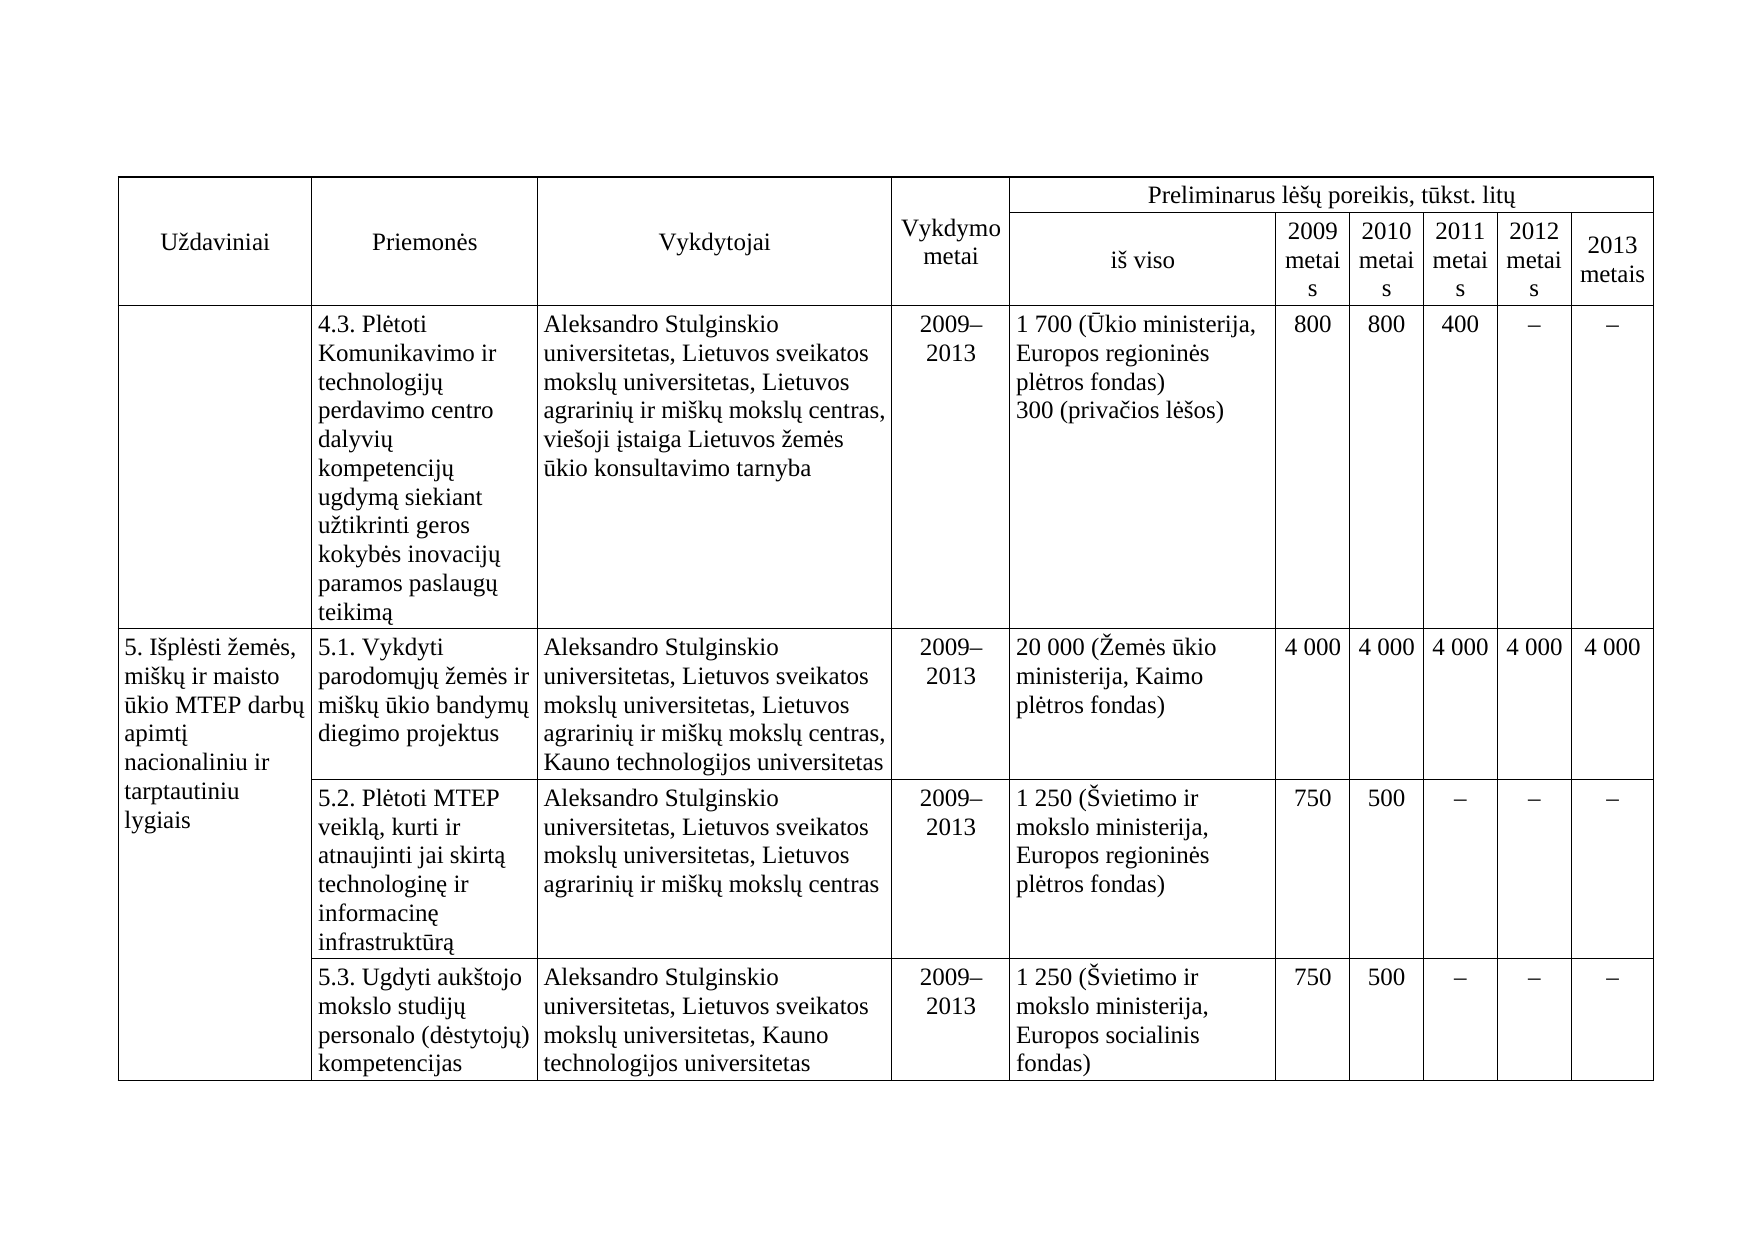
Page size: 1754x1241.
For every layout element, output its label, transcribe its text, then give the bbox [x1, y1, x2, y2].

table_cell [119, 306, 311, 628]
table_cell – [1572, 306, 1653, 628]
table_cell 4 000 [1276, 629, 1349, 779]
table_cell 4 000 [1498, 629, 1571, 779]
table_cell 5.2. Plėtoti MTEP veiklą, kurti ir atnaujinti jai skirtą technologinę ir informacinę infrastruktūrą [312, 780, 537, 958]
table_cell 400 [1424, 306, 1497, 628]
table_cell 800 [1276, 306, 1349, 628]
table_cell 800 [1350, 306, 1423, 628]
table_cell – [1424, 780, 1497, 958]
table_cell iš viso [1010, 213, 1275, 305]
table_cell 2009–2013 [892, 306, 1009, 628]
table_cell 2009–2013 [892, 959, 1009, 1080]
table_header Priemonės [312, 178, 537, 305]
table_cell – [1572, 959, 1653, 1080]
table_cell 4 000 [1572, 629, 1653, 779]
table_cell Aleksandro Stulginskio universitetas, Lietuvos sveikatos mokslų universitetas, Lietuvos agrarinių ir miškų mokslų centras [538, 780, 891, 958]
table_cell 5.1. Vykdyti parodomųjų žemės ir miškų ūkio bandymų diegimo projektus [312, 629, 537, 779]
table_cell 750 [1276, 780, 1349, 958]
table_cell 5.3. Ugdyti aukštojo mokslo studijų personalo (dėstytojų) kompetencijas [312, 959, 537, 1080]
table_cell 2010 metais [1350, 213, 1423, 305]
table_cell 1 700 (Ūkio ministerija, Europos regioninės plėtros fondas) 300 (privačios lėšos) [1010, 306, 1275, 628]
table_cell 4 000 [1350, 629, 1423, 779]
table_cell Aleksandro Stulginskio universitetas, Lietuvos sveikatos mokslų universitetas, Lietuvos agrarinių ir miškų mokslų centras, Kauno technologijos universitetas [538, 629, 891, 779]
table_cell 5. Išplėsti žemės, miškų ir maisto ūkio MTEP darbų apimtį nacionaliniu ir tarptautiniu lygiais [119, 629, 311, 1080]
table_cell 2013 metais [1572, 213, 1653, 305]
table_cell 20 000 (Žemės ūkio ministerija, Kaimo plėtros fondas) [1010, 629, 1275, 779]
table_cell 500 [1350, 780, 1423, 958]
table_cell 2009–2013 [892, 780, 1009, 958]
table_cell Aleksandro Stulginskio universitetas, Lietuvos sveikatos mokslų universitetas, Kauno technologijos universitetas [538, 959, 891, 1080]
table_header Vykdytojai [538, 178, 891, 305]
table_cell Aleksandro Stulginskio universitetas, Lietuvos sveikatos mokslų universitetas, Lietuvos agrarinių ir miškų mokslų centras, viešoji įstaiga Lietuvos žemės ūkio konsultavimo tarnyba [538, 306, 891, 628]
table_cell 2011 metais [1424, 213, 1497, 305]
table_cell – [1498, 959, 1571, 1080]
table_cell 2009 metais [1276, 213, 1349, 305]
table_cell 2012 metais [1498, 213, 1571, 305]
table_header Preliminarus lėšų poreikis, tūkst. litų [1010, 178, 1653, 212]
table_cell 500 [1350, 959, 1423, 1080]
table_header Vykdymo metai [892, 178, 1009, 305]
table_cell – [1498, 306, 1571, 628]
table_cell 4.3. Plėtoti Komunikavimo ir technologijų perdavimo centro dalyvių kompetencijų ugdymą siekiant užtikrinti geros kokybės inovacijų paramos paslaugų teikimą [312, 306, 537, 628]
table_cell 1 250 (Švietimo ir mokslo ministerija, Europos socialinis fondas) [1010, 959, 1275, 1080]
table_cell – [1498, 780, 1571, 958]
table_cell – [1572, 780, 1653, 958]
table_header Uždaviniai [119, 178, 311, 305]
table_cell 1 250 (Švietimo ir mokslo ministerija, Europos regioninės plėtros fondas) [1010, 780, 1275, 958]
table_cell 750 [1276, 959, 1349, 1080]
table_cell – [1424, 959, 1497, 1080]
table_cell 4 000 [1424, 629, 1497, 779]
table_cell 2009–2013 [892, 629, 1009, 779]
